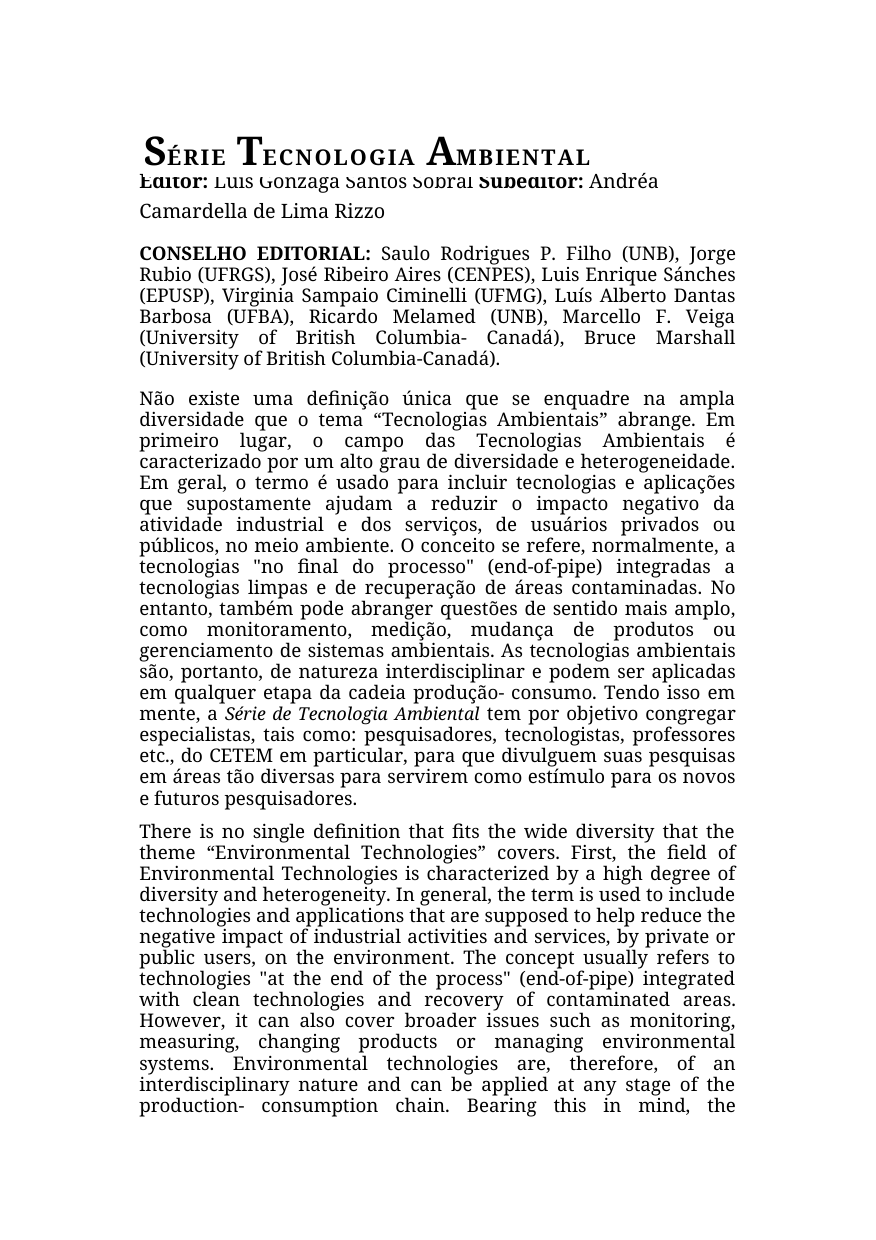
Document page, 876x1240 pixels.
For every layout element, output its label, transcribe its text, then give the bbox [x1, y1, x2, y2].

text Editor: Luis Gonzaga Santos Sobral Subeditor: Andréa Camardella de Lima Rizzo [139, 165, 680, 224]
text Não existe uma definição única que se enquadre na ampla diversidade que o tema “Tecnologias Ambientais” abrange. Em primeiro lugar, o campo das Tecnologias Ambientais é caracterizado por um alto grau de diversidade e heterogeneidade. Em geral, o termo é usado para incluir tecnologias e aplicações que supostamente ajudam a reduzir o impacto negativo da atividade industrial e dos serviços, de usuários privados ou públicos, no meio ambiente. O conceito se refere, normalmente, a tecnologias "no final do processo" (end-of-pipe) integradas a tecnologias limpas e de recuperação de áreas contaminadas. No entanto, também pode abranger questões de sentido mais amplo, como monitoramento, medição, mudança de produtos ou gerenciamento de sistemas ambientais. As tecnologias ambientais são, portanto, de natureza interdisciplinar e podem ser aplicadas em qualquer etapa da cadeia produção- consumo. Tendo isso em mente, a Série de Tecnologia Ambiental tem por objetivo congregar especialistas, tais como: pesquisadores, tecnologistas, professores etc., do CETEM em particular, para que divulguem suas pesquisas em áreas tão diversas para servirem como estímulo para os novos e futuros pesquisadores. [139, 388, 736, 809]
text CONSELHO EDITORIAL: Saulo Rodrigues P. Filho (UNB), Jorge Rubio (UFRGS), José Ribeiro Aires (CENPES), Luis Enrique Sánches (EPUSP), Virginia Sampaio Ciminelli (UFMG), Luís Alberto Dantas Barbosa (UFBA), Ricardo Melamed (UNB), Marcello F. Veiga (University of British Columbia- Canadá), Bruce Marshall (University of British Columbia-Canadá). [139, 243, 736, 370]
text There is no single definition that fits the wide diversity that the theme “Environmental Technologies” covers. First, the field of Environmental Technologies is characterized by a high degree of diversity and heterogeneity. In general, the term is used to include technologies and applications that are supposed to help reduce the negative impact of industrial activities and services, by private or public users, on the environment. The concept usually refers to technologies "at the end of the process" (end-of-pipe) integrated with clean technologies and recovery of contaminated areas. However, it can also cover broader issues such as monitoring, measuring, changing products or managing environmental systems. Environmental technologies are, therefore, of an interdisciplinary nature and can be applied at any stage of the production- consumption chain. Bearing this in mind, the [139, 822, 736, 1116]
